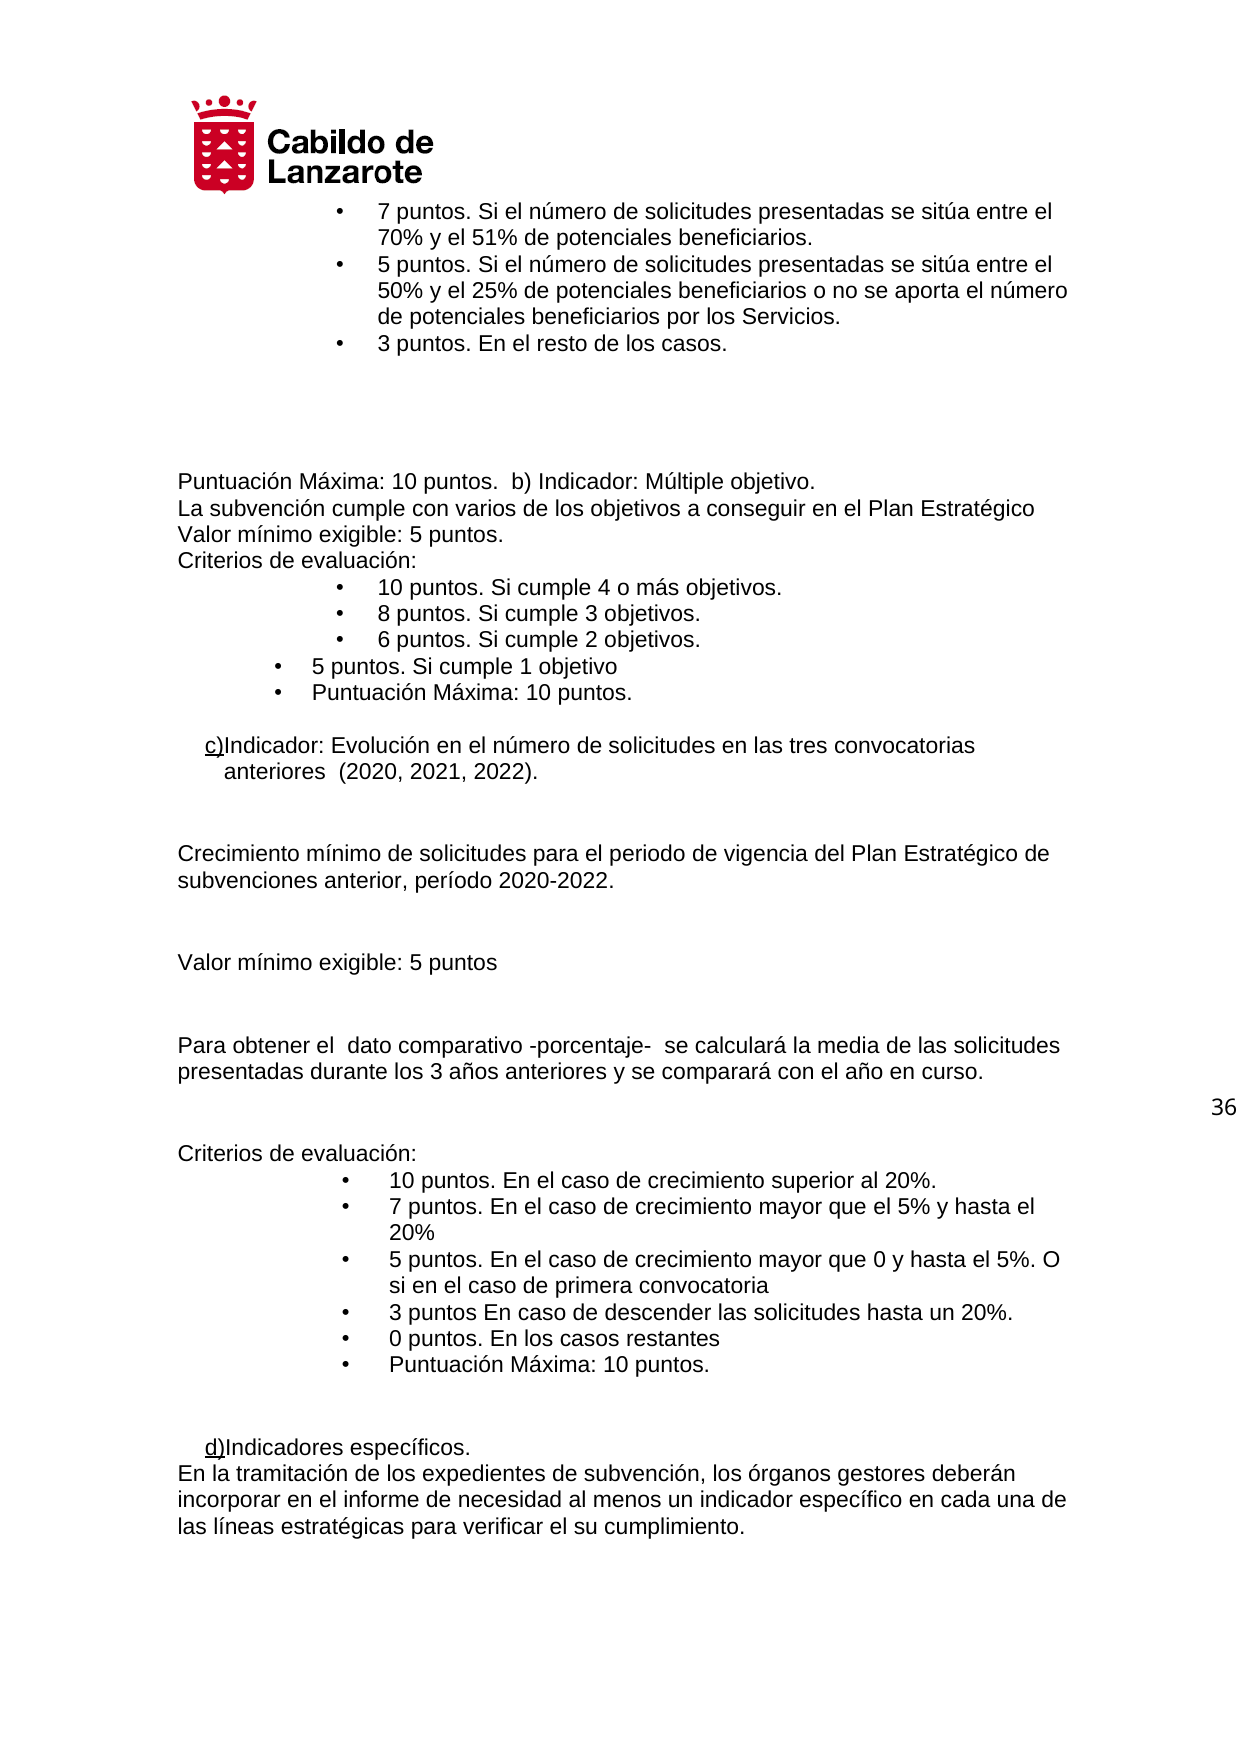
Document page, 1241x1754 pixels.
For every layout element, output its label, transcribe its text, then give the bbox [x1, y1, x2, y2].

list 3 puntos En caso de descender las solicitudes hasta un 20%. [342, 1298, 1076, 1325]
list 7 puntos. Si el número de solicitudes presentadas se sitúa entre el 70% y el 51% de potenciales beneficiarios. [336, 198, 1076, 251]
text Criterios de evaluación: [177, 547, 1076, 573]
list 6 puntos. Si cumple 2 objetivos. [336, 626, 1076, 653]
list 5 puntos. Si cumple 1 objetivo [274, 653, 1076, 679]
list 10 puntos. Si cumple 4 o más objetivos. [336, 573, 1076, 600]
list 8 puntos. Si cumple 3 objetivos. [336, 600, 1076, 626]
list Puntuación Máxima: 10 puntos. [274, 679, 1076, 705]
list 5 puntos. En el caso de crecimiento mayor que 0 y hasta el 5%. O si en el caso de primera convocatoria [342, 1246, 1076, 1298]
text Valor mínimo exigible: 5 puntos [177, 949, 1076, 976]
list Indicador: Evolución en el número de solicitudes en las tres convocatorias anteriores (2020, 2021, 2022). [204, 732, 1076, 784]
list Indicadores específicos. [204, 1433, 1076, 1460]
picture [177, 92, 443, 199]
list Puntuación Máxima: 10 puntos. [342, 1351, 1076, 1377]
list 3 puntos. En el resto de los casos. [336, 330, 1076, 356]
text Criterios de evaluación: [177, 1140, 1076, 1167]
list 5 puntos. Si el número de solicitudes presentadas se sitúa entre el 50% y el 25% de potenciales beneficiarios o no se aporta el número de potenciales beneficiarios por los Servicios. [336, 251, 1076, 330]
text Para obtener el dato comparativo -porcentaje- se calculará la media de las solicitudes presentadas durante los 3 años anteriores y se comparará con el año en curso. [177, 1032, 1076, 1084]
text Puntuación Máxima: 10 puntos. b) Indicador: Múltiple objetivo. [177, 468, 1076, 494]
text En la tramitación de los expedientes de subvención, los órganos gestores deberán incorporar en el informe de necesidad al menos un indicador específico en cada una de las líneas estratégicas para verificar el su cumplimiento. [177, 1460, 1076, 1539]
list 10 puntos. En el caso de crecimiento superior al 20%. [342, 1167, 1076, 1193]
text La subvención cumple con varios de los objetivos a conseguir en el Plan Estratégico Valor mínimo exigible: 5 puntos. [177, 494, 1076, 547]
list 0 puntos. En los casos restantes [342, 1325, 1076, 1351]
text Crecimiento mínimo de solicitudes para el periodo de vigencia del Plan Estratégico de subvenciones anterior, período 2020-2022. [177, 840, 1076, 893]
list 7 puntos. En el caso de crecimiento mayor que el 5% y hasta el 20% [342, 1193, 1076, 1246]
